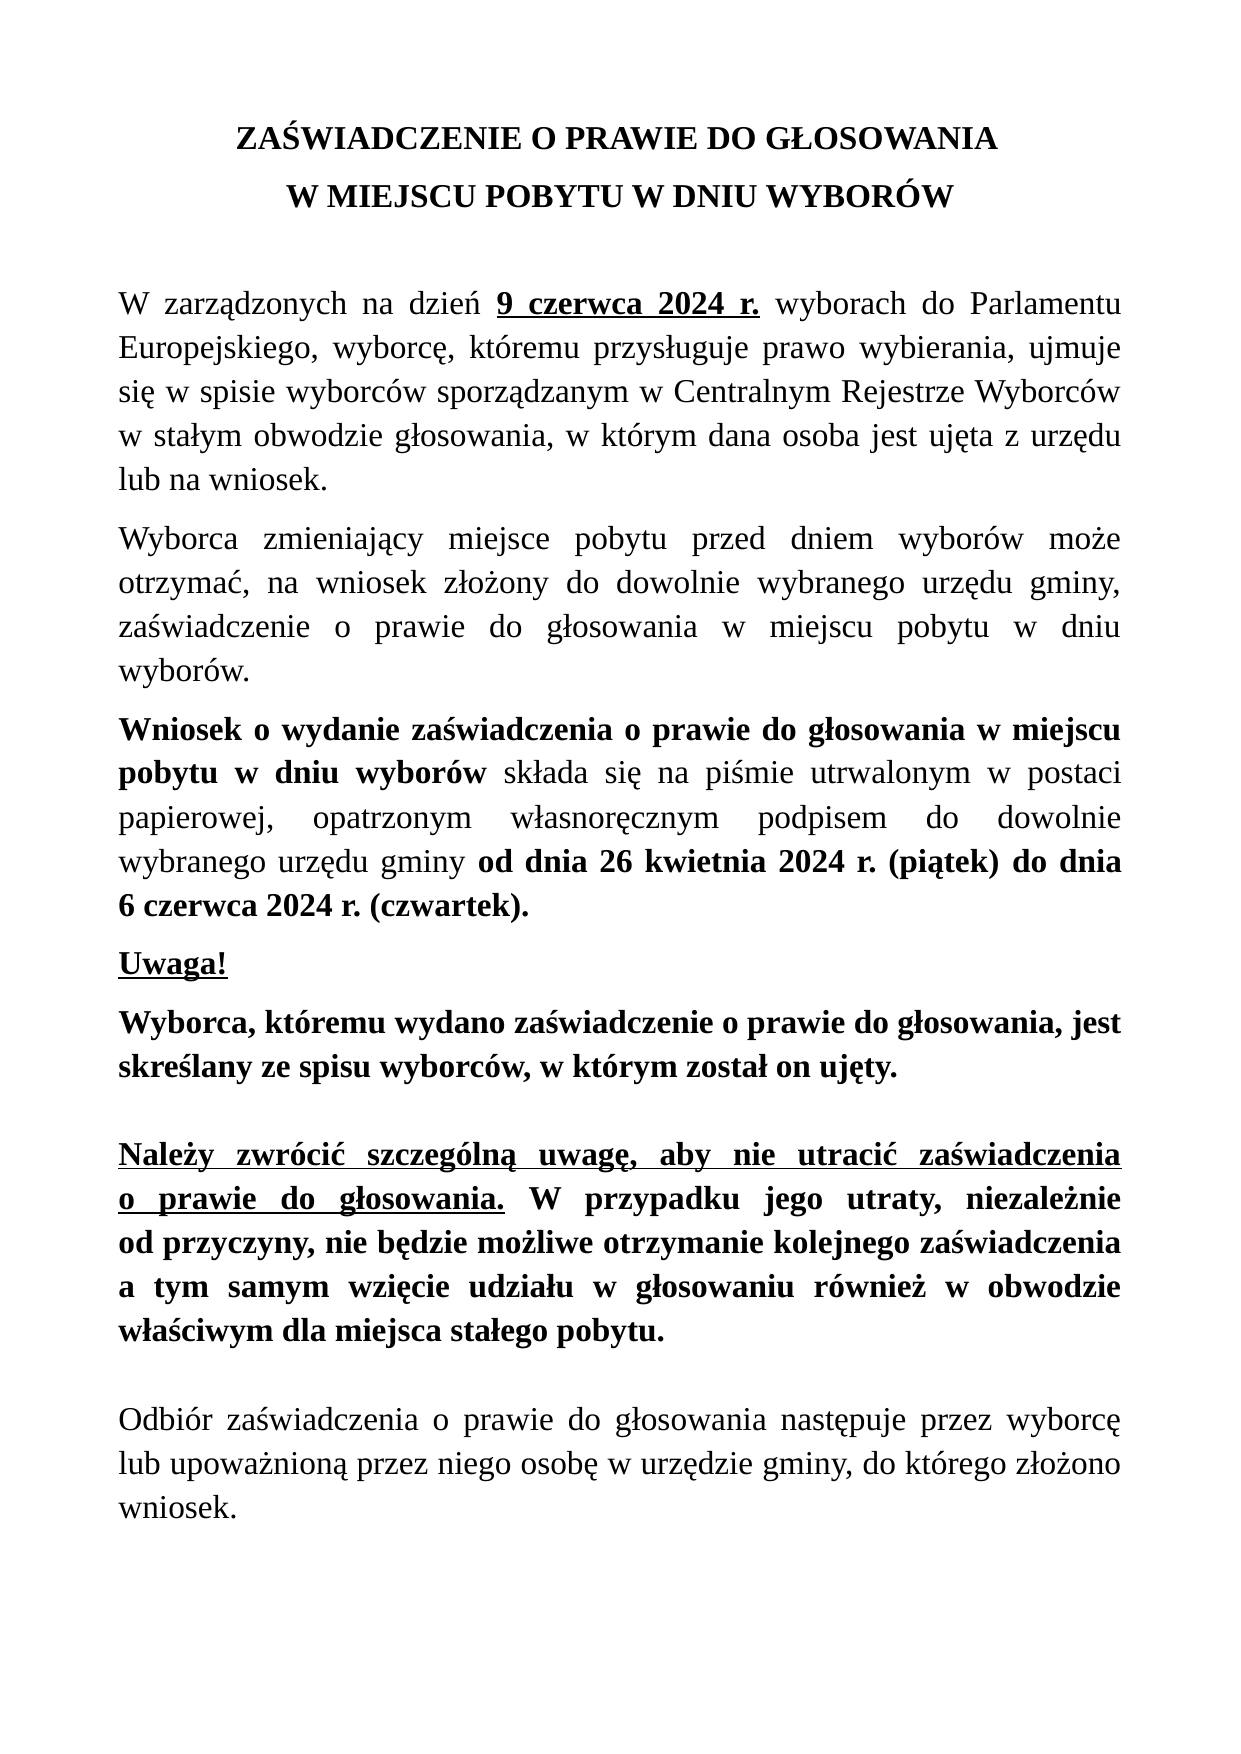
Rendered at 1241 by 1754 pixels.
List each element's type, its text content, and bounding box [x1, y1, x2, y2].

text Wniosek o wydanie zaświadczenia o prawie do głosowania w miejscu pobytu w dniu wyborów składa się na piśmie utrwalonym w postaci papierowej, opatrzonym własnoręcznym podpisem do dowolnie wybranego urzędu gminy od dnia 26 kwietnia 2024 r. (piątek) do dnia 6 czerwca 2024 r. (czwartek). [118, 709, 1122, 923]
text Należy zwrócić szczególną uwagę, aby nie utracić zaświadczenia [118, 1134, 1122, 1168]
text o prawie do głosowania. W przypadku jego utraty, niezależnie od przyczyny, nie będzie możliwe otrzymanie kolejnego zaświadczenia a tym samym wzięcie udziału w głosowaniu również w obwodzie właściwym dla miejsca stałego pobytu. [118, 1169, 1122, 1349]
text Uwaga! [118, 944, 1122, 982]
text Odbiór zaświadczenia o prawie do głosowania następuje przez wyborcę lub upoważnioną przez niego osobę w urzędzie gminy, do którego złożono wniosek. [118, 1399, 1122, 1525]
text W MIEJSCU POBYTU W DNIU WYBORÓW [118, 177, 1122, 215]
text Wyborca zmieniający miejsce pobytu przed dniem wyborów może otrzymać, na wniosek złożony do dowolnie wybranego urzędu gminy, zaświadczenie o prawie do głosowania w miejscu pobytu w dniu wyborów. [118, 518, 1122, 688]
text Wyborca, któremu wydano zaświadczenie o prawie do głosowania, jest skreślany ze spisu wyborców, w którym został on ujęty. [118, 1002, 1122, 1085]
text ZAŚWIADCZENIE O PRAWIE DO GŁOSOWANIA [118, 118, 1122, 156]
text W zarządzonych na dzień 9 czerwca 2024 r. wyborach do Parlamentu Europejskiego, wyborcę, któremu przysługuje prawo wybierania, ujmuje się w spisie wyborców sporządzanym w Centralnym Rejestrze Wyborców w stałym obwodzie głosowania, w którym dana osoba jest ujęta z urzędu lub na wniosek. [118, 283, 1122, 498]
